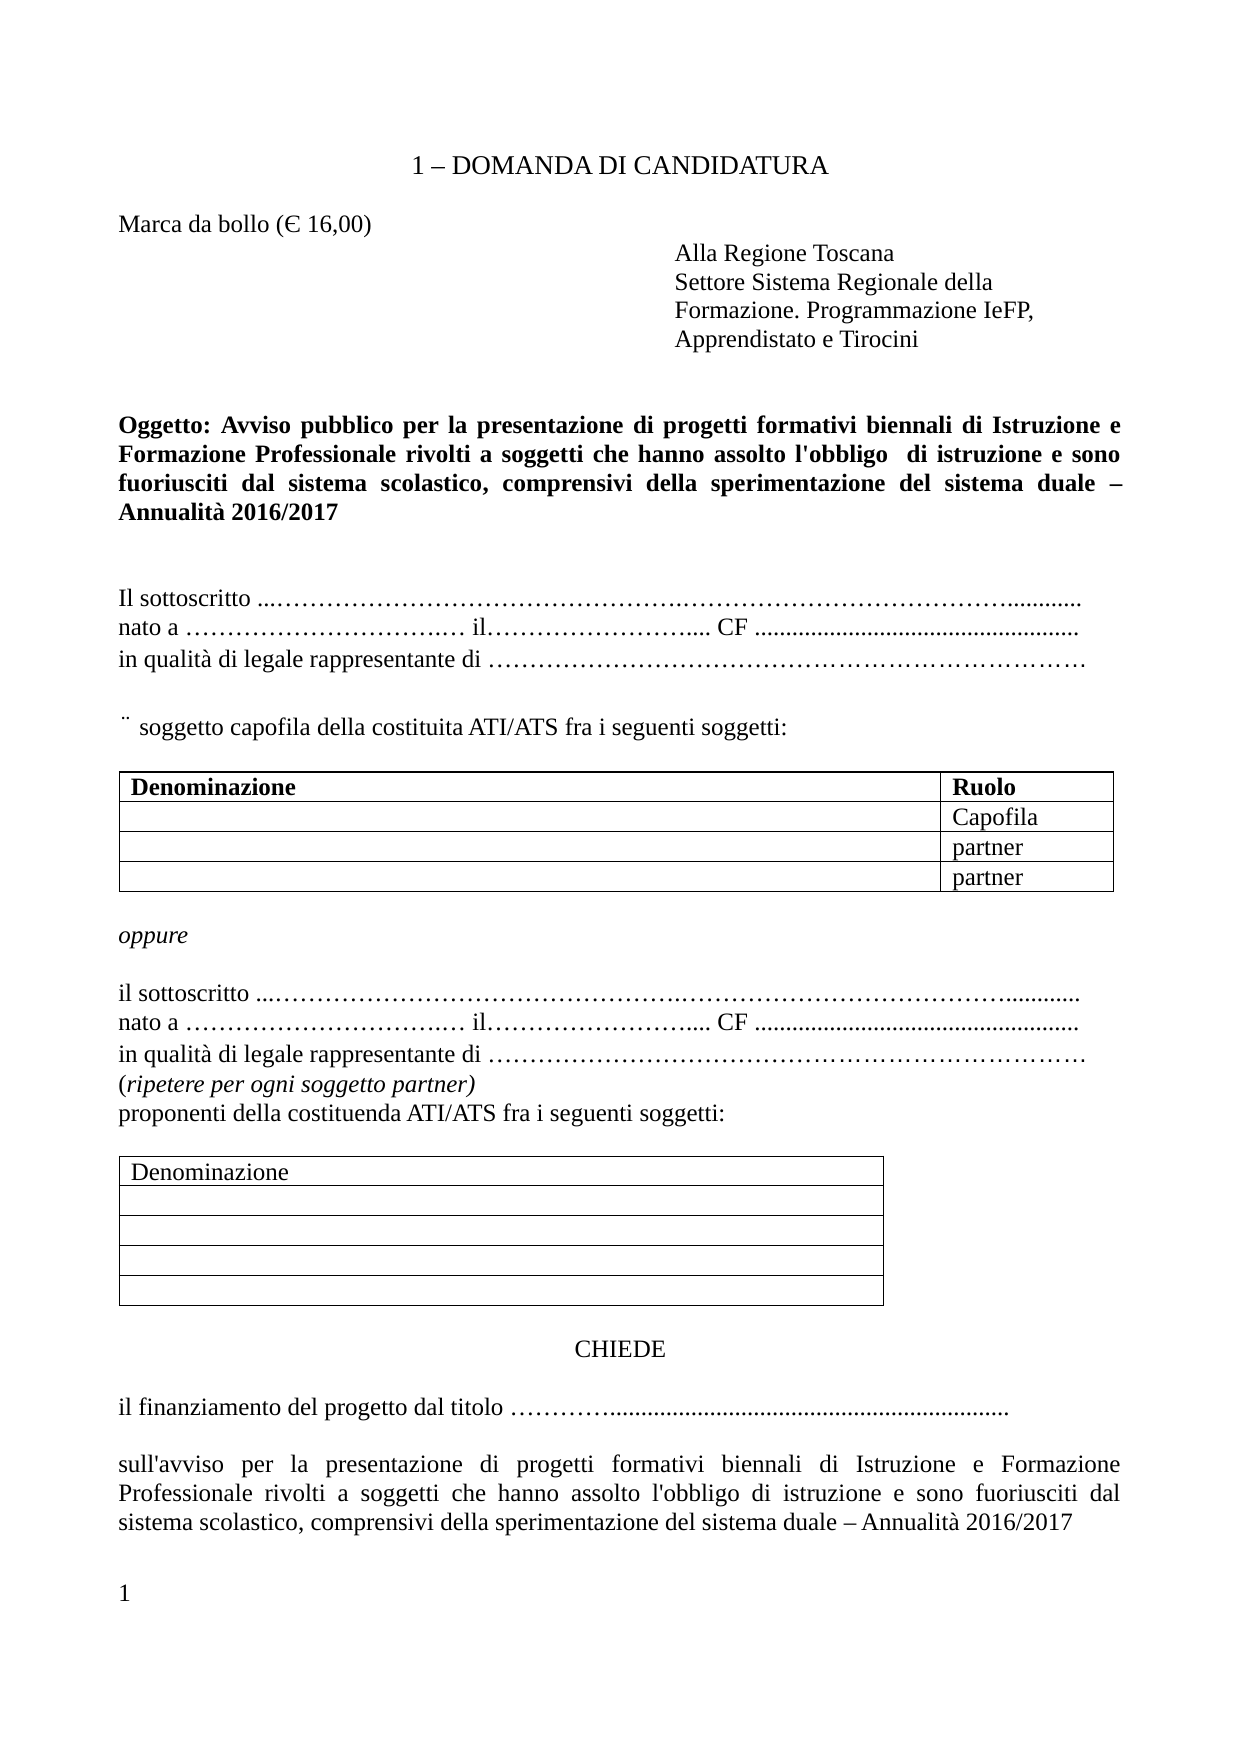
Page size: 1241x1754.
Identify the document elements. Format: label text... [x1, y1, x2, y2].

table_cell [120, 1246, 883, 1275]
table_header Ruolo [941, 773, 1113, 801]
text nato a ………………………….… il…………………….... CF .................................................... [118, 612, 1122, 640]
text Il sottoscritto ...………………………………………….…………………………………............ [118, 583, 1122, 612]
table_cell [120, 832, 940, 861]
text Alla Regione Toscana [674, 238, 1122, 267]
text il finanziamento del progetto dal titolo …………................................................................ [118, 1392, 1122, 1421]
text Settore Sistema Regionale della Formazione. Programmazione IeFP, Apprendistato e Tirocini [674, 267, 1122, 353]
table_cell partner [941, 862, 1113, 891]
table_header Denominazione [120, 1157, 883, 1185]
table_cell Capofila [941, 802, 1113, 831]
text in qualità di legale rappresentante di ……………………………………………………………… [118, 640, 1122, 674]
text sull'avviso per la presentazione di progetti formativi biennali di Istruzione e Formazione Professionale rivolti a soggetti che hanno assolto l'obbligo di istruzione e sono fuoriusciti dal sistema scolastico, comprensivi della sperimentazione del sistema duale – Annualità 2016/2017 [118, 1449, 1122, 1536]
table_cell [120, 862, 940, 891]
table_cell [120, 802, 940, 831]
text Marca da bollo (Є 16,00) [118, 209, 1122, 238]
table_cell partner [941, 832, 1113, 861]
table_cell [120, 1186, 883, 1215]
text Oggetto: Avviso pubblico per la presentazione di progetti formativi biennali di Istruzione e Formazione Professionale rivolti a soggetti che hanno assolto l'obbligo di istruzione e sono fuoriusciti dal sistema scolastico, comprensivi della sperimentazione del sistema duale – Annualità 2016/2017 [118, 410, 1122, 525]
text proponenti della costituenda ATI/ATS fra i seguenti soggetti: [118, 1098, 1122, 1127]
text CHIEDE [118, 1334, 1122, 1363]
text oppure [118, 920, 1122, 949]
text ¨ soggetto capofila della costituita ATI/ATS fra i seguenti soggetti: [118, 708, 1122, 743]
text (ripetere per ogni soggetto partner) [118, 1069, 1122, 1098]
subtitle 1 – DOMANDA DI CANDIDATURA [118, 149, 1122, 180]
table_header Denominazione [120, 773, 940, 801]
text il sottoscritto ...………………………………………….…………………………………............ [118, 978, 1122, 1007]
text in qualità di legale rappresentante di ……………………………………………………………… [118, 1035, 1122, 1069]
text nato a ………………………….… il…………………….... CF .................................................... [118, 1007, 1122, 1035]
table_cell [120, 1216, 883, 1245]
table_cell [120, 1276, 883, 1304]
